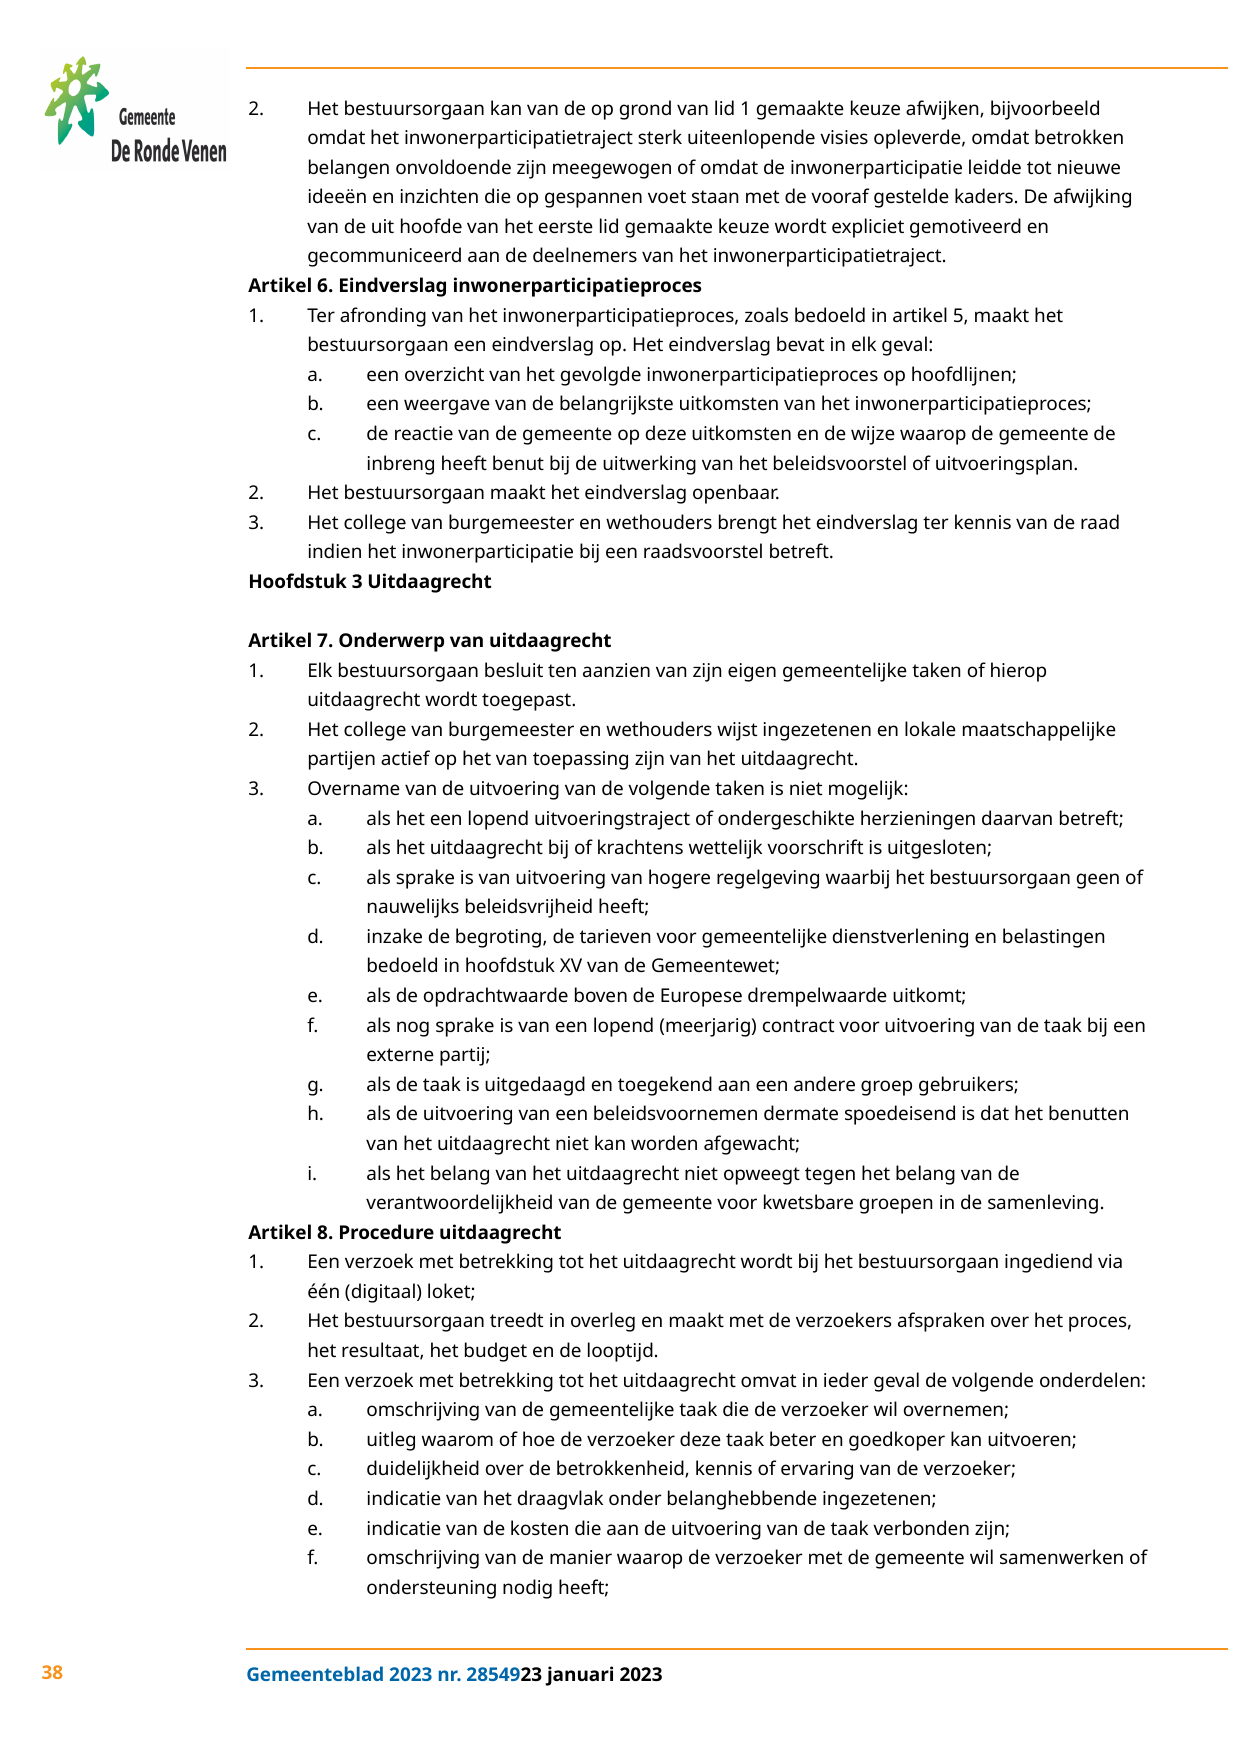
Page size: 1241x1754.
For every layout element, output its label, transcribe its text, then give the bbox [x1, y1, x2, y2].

list Overname van de uitvoering van de volgende taken is niet mogelijk: [248, 775, 1152, 801]
list indicatie van de kosten die aan de uitvoering van de taak verbonden zijn; [307, 1515, 1152, 1541]
text Hoofdstuk 3 Uitdaagrecht [248, 568, 1152, 594]
list Ter afronding van het inwonerparticipatieproces, zoals bedoeld in artikel 5, maakt het bestuursorgaan een eindverslag op. Het eindverslag bevat in elk geval: [248, 302, 1152, 357]
list als nog sprake is van een lopend (meerjarig) contract voor uitvoering van de taak bij een externe partij; [307, 1012, 1152, 1067]
list als de uitvoering van een beleidsvoornemen dermate spoedeisend is dat het benutten van het uitdaagrecht niet kan worden afgewacht; [307, 1101, 1152, 1156]
list als het belang van het uitdaagrecht niet opweegt tegen het belang van de verantwoordelijkheid van de gemeente voor kwetsbare groepen in de samenleving. [307, 1160, 1152, 1215]
list uitleg waarom of hoe de verzoeker deze taak beter en goedkoper kan uitvoeren; [307, 1426, 1152, 1452]
list Het bestuursorgaan kan van de op grond van lid 1 gemaakte keuze afwijken, bijvoorbeeld omdat het inwonerparticipatietraject sterk uiteenlopende visies opleverde, omdat betrokken belangen onvoldoende zijn meegewogen of omdat de inwonerparticipatie leidde tot nieuwe ideeën en inzichten die op gespannen voet staan met de vooraf gestelde kaders. De afwijking van de uit hoofde van het eerste lid gemaakte keuze wordt expliciet gemotiveerd en gecommuniceerd aan de deelnemers van het inwonerparticipatietraject. [248, 95, 1152, 268]
list een weergave van de belangrijkste uitkomsten van het inwonerparticipatieproces; [307, 391, 1152, 416]
list inzake de begroting, de tarieven voor gemeentelijke dienstverlening en belastingen bedoeld in hoofdstuk XV van de Gemeentewet; [307, 923, 1152, 978]
list als het een lopend uitvoeringstraject of ondergeschikte herzieningen daarvan betreft; [307, 805, 1152, 831]
list als sprake is van uitvoering van hogere regelgeving waarbij het bestuursorgaan geen of nauwelijks beleidsvrijheid heeft; [307, 864, 1152, 919]
list Het college van burgemeester en wethouders wijst ingezetenen en lokale maatschappelijke partijen actief op het van toepassing zijn van het uitdaagrecht. [248, 716, 1152, 771]
list Elk bestuursorgaan besluit ten aanzien van zijn eigen gemeentelijke taken of hierop uitdaagrecht wordt toegepast. [248, 657, 1152, 712]
list Een verzoek met betrekking tot het uitdaagrecht omvat in ieder geval de volgende onderdelen: [248, 1367, 1152, 1393]
text Artikel 8. Procedure uitdaagrecht [248, 1219, 1152, 1245]
list een overzicht van het gevolgde inwonerparticipatieproces op hoofdlijnen; [307, 361, 1152, 387]
list omschrijving van de manier waarop de verzoeker met de gemeente wil samenwerken of ondersteuning nodig heeft; [307, 1544, 1152, 1600]
list als de opdrachtwaarde boven de Europese drempelwaarde uitkomt; [307, 982, 1152, 1008]
list indicatie van het draagvlak onder belanghebbende ingezetenen; [307, 1485, 1152, 1511]
list Het bestuursorgaan treedt in overleg en maakt met de verzoekers afspraken over het proces, het resultaat, het budget en de looptijd. [248, 1308, 1152, 1363]
text Artikel 6. Eindverslag inwonerparticipatieproces [248, 272, 1152, 298]
list als de taak is uitgedaagd en toegekend aan een andere groep gebruikers; [307, 1071, 1152, 1097]
picture [41, 47, 231, 172]
list Het bestuursorgaan maakt het eindverslag openbaar. [248, 479, 1152, 505]
list Een verzoek met betrekking tot het uitdaagrecht wordt bij het bestuursorgaan ingediend via één (digitaal) loket; [248, 1248, 1152, 1304]
list als het uitdaagrecht bij of krachtens wettelijk voorschrift is uitgesloten; [307, 834, 1152, 860]
list de reactie van de gemeente op deze uitkomsten en de wijze waarop de gemeente de inbreng heeft benut bij de uitwerking van het beleidsvoorstel of uitvoeringsplan. [307, 420, 1152, 476]
list Het college van burgemeester en wethouders brengt het eindverslag ter kennis van de raad indien het inwonerparticipatie bij een raadsvoorstel betreft. [248, 509, 1152, 564]
list duidelijkheid over de betrokkenheid, kennis of ervaring van de verzoeker; [307, 1456, 1152, 1481]
list omschrijving van de gemeentelijke taak die de verzoeker wil overnemen; [307, 1396, 1152, 1422]
text Artikel 7. Onderwerp van uitdaagrecht [248, 627, 1152, 653]
